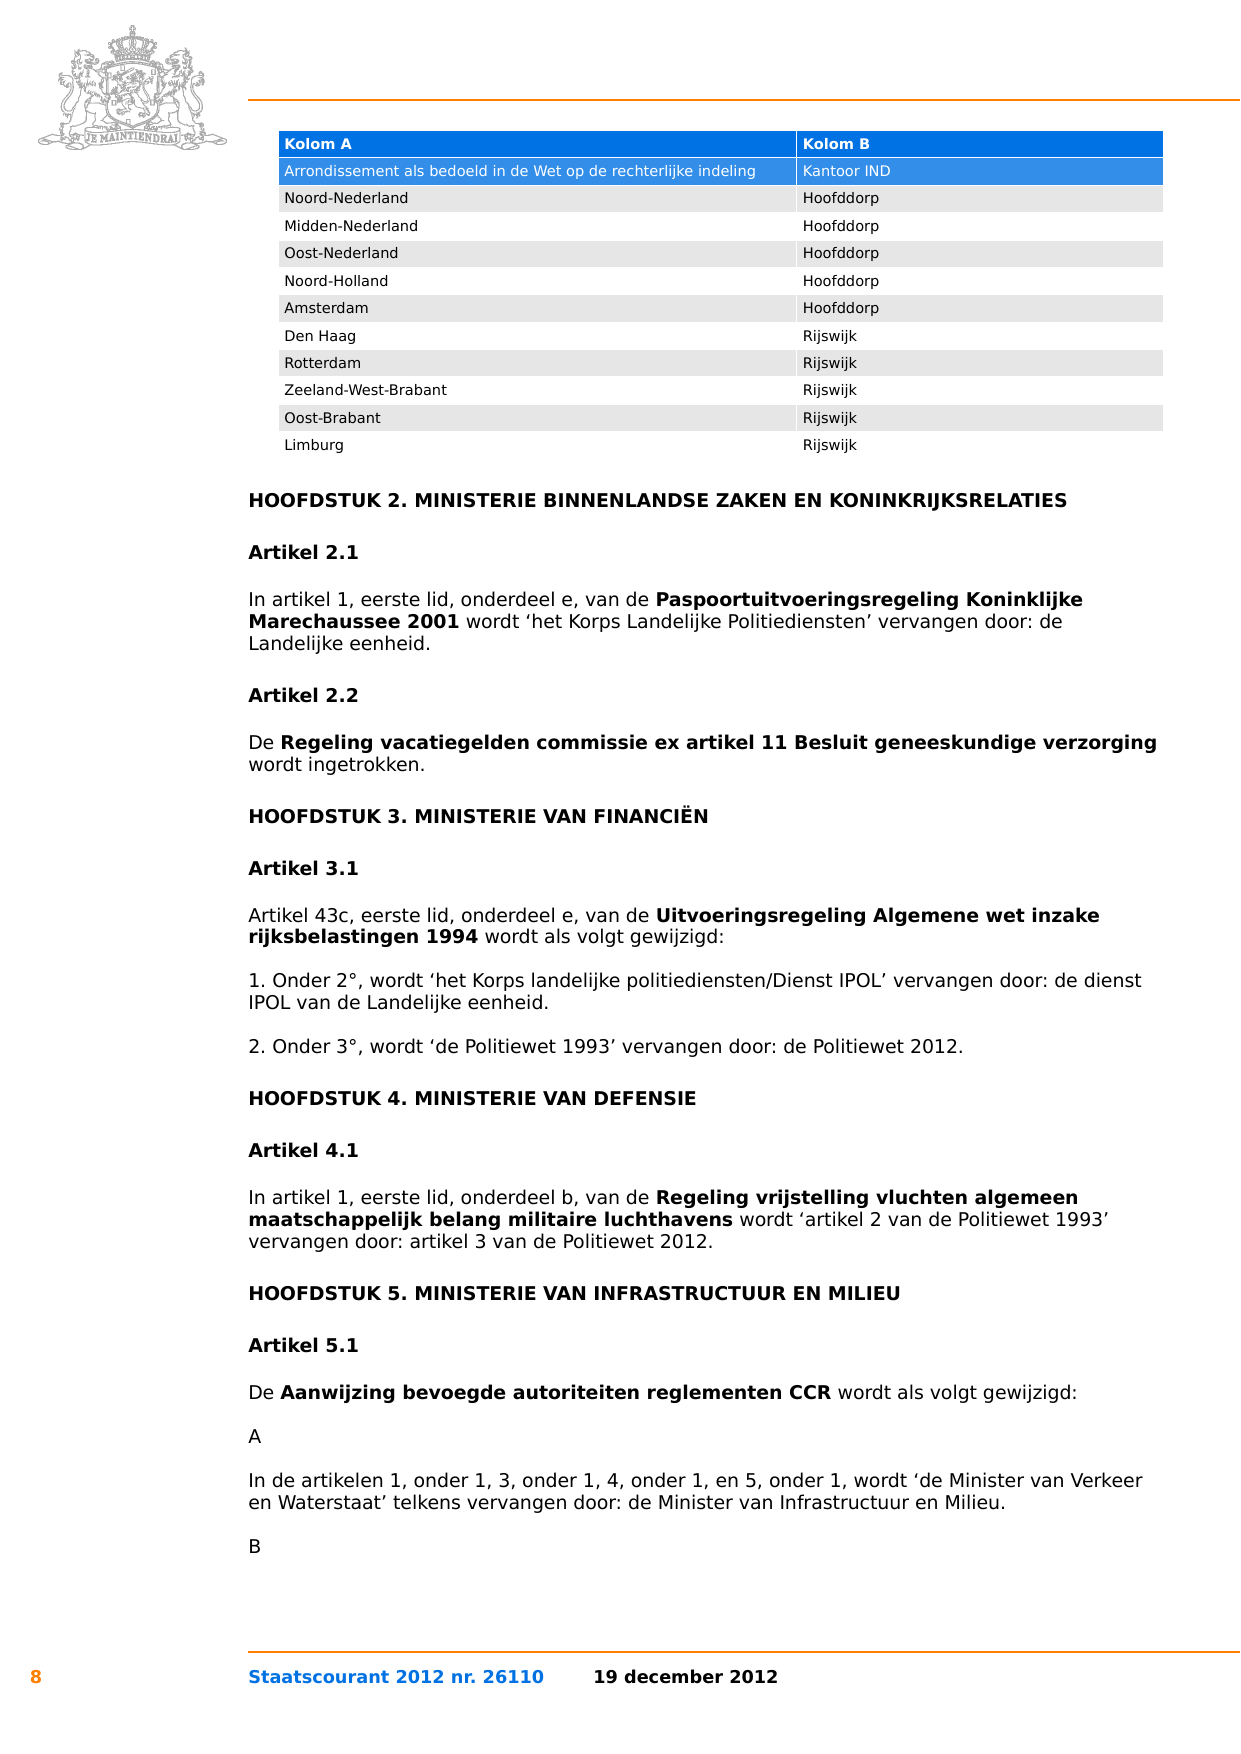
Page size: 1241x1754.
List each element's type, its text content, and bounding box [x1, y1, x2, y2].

table_cell Rijswijk [797, 350, 1163, 376]
table_cell Rijswijk [797, 405, 1163, 431]
text A [248, 1426, 1163, 1448]
text De Aanwijzing bevoegde autoriteiten reglementen CCR wordt als volgt gewijzigd: [248, 1382, 1163, 1404]
text De Regeling vacatiegelden commissie ex artikel 11 Besluit geneeskundige verzorging wordt ingetrokken. [248, 732, 1163, 776]
table_cell Rijswijk [797, 378, 1163, 404]
table_cell Noord-Holland [279, 268, 796, 294]
text 2. Onder 3°, wordt ‘de Politiewet 1993’ vervangen door: de Politiewet 2012. [248, 1036, 1163, 1058]
table_cell Den Haag [279, 323, 796, 349]
table_cell Limburg [279, 432, 796, 459]
table_cell Hoofddorp [797, 268, 1163, 294]
text Artikel 43c, eerste lid, onderdeel e, van de Uitvoeringsregeling Algemene wet inzake rijksbelastingen 1994 wordt als volgt gewijzigd: [248, 904, 1163, 948]
subtitle Artikel 3.1 [248, 857, 1163, 879]
subtitle HOOFDSTUK 2. MINISTERIE BINNENLANDSE ZAKEN EN KONINKRIJKSRELATIES [248, 490, 1163, 512]
table_cell Zeeland-West-Brabant [279, 378, 796, 404]
subtitle Artikel 4.1 [248, 1140, 1163, 1162]
table_cell Oost-Brabant [279, 405, 796, 431]
table_cell Kantoor IND [797, 158, 1163, 185]
text In artikel 1, eerste lid, onderdeel b, van de Regeling vrijstelling vluchten algemeen maatschappelijk belang militaire luchthavens wordt ‘artikel 2 van de Politiewet 1993’ vervangen door: artikel 3 van de Politiewet 2012. [248, 1187, 1163, 1253]
table_cell Hoofddorp [797, 295, 1163, 322]
subtitle Artikel 2.1 [248, 542, 1163, 564]
table_cell Midden-Nederland [279, 213, 796, 239]
table_cell Noord-Nederland [279, 186, 796, 212]
table_header Kolom B [797, 131, 1163, 157]
table_header Kolom A [279, 131, 796, 157]
subtitle Artikel 2.2 [248, 684, 1163, 707]
subtitle HOOFDSTUK 3. MINISTERIE VAN FINANCIËN [248, 806, 1163, 827]
text B [248, 1536, 1163, 1557]
table_cell Arrondissement als bedoeld in de Wet op de rechterlijke indeling [279, 158, 796, 185]
text 1. Onder 2°, wordt ‘het Korps landelijke politiediensten/Dienst IPOL’ vervangen door: de dienst IPOL van de Landelijke eenheid. [248, 970, 1163, 1014]
subtitle Artikel 5.1 [248, 1335, 1163, 1357]
text In de artikelen 1, onder 1, 3, onder 1, 4, onder 1, en 5, onder 1, wordt ‘de Minister van Verkeer en Waterstaat’ telkens vervangen door: de Minister van Infrastructuur en Milieu. [248, 1470, 1163, 1514]
table_cell Rotterdam [279, 350, 796, 376]
table_cell Rijswijk [797, 323, 1163, 349]
table_cell Hoofddorp [797, 241, 1163, 267]
table_cell Amsterdam [279, 295, 796, 322]
picture [38, 25, 227, 150]
subtitle HOOFDSTUK 4. MINISTERIE VAN DEFENSIE [248, 1088, 1163, 1110]
table_cell Oost-Nederland [279, 241, 796, 267]
subtitle HOOFDSTUK 5. MINISTERIE VAN INFRASTRUCTUUR EN MILIEU [248, 1283, 1163, 1305]
table_cell Hoofddorp [797, 213, 1163, 239]
table_cell Rijswijk [797, 432, 1163, 459]
table_cell Hoofddorp [797, 186, 1163, 212]
text In artikel 1, eerste lid, onderdeel e, van de Paspoortuitvoeringsregeling Koninklijke Marechaussee 2001 wordt ‘het Korps Landelijke Politiediensten’ vervangen door: de Landelijke eenheid. [248, 589, 1163, 654]
